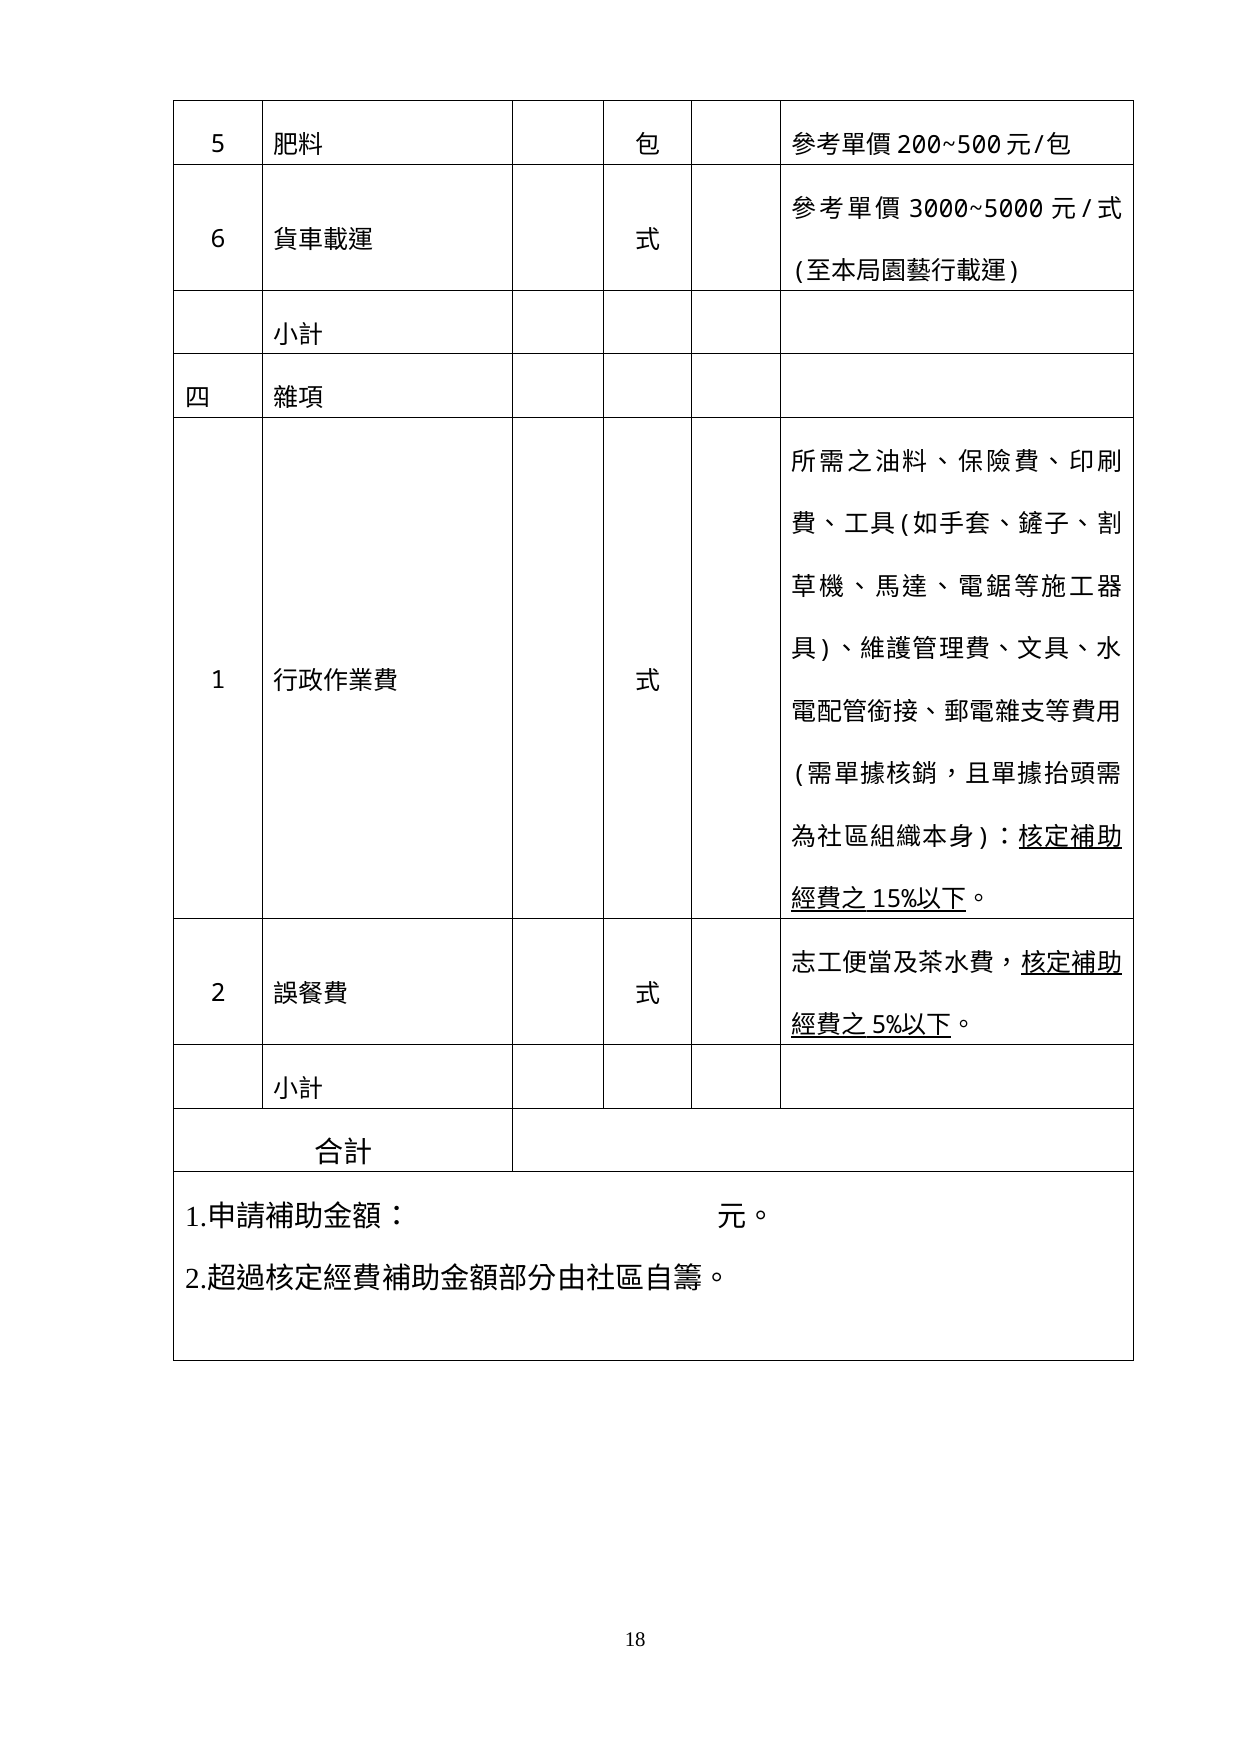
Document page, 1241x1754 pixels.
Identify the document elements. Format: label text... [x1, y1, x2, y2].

table_cell [513, 418, 603, 918]
table_cell 式 [604, 165, 691, 290]
table_cell 小計 [263, 1045, 512, 1107]
table_cell [513, 919, 603, 1044]
table_cell 貨車載運 [263, 165, 512, 290]
table_cell [781, 1045, 1133, 1107]
table_cell 合計 [174, 1109, 512, 1171]
table_cell 行政作業費 [263, 418, 512, 918]
table_cell 四 [174, 354, 262, 417]
table_cell [174, 1045, 262, 1107]
table_cell [692, 919, 780, 1044]
table_cell 1.申請補助金額： 元。 2.超過核定經費補助金額部分由社區自籌。 [174, 1172, 1133, 1359]
table_cell [781, 291, 1133, 353]
table_cell [513, 1109, 1133, 1171]
table_cell [781, 354, 1133, 417]
table_cell 志工便當及茶水費，核定補助經費之5%以下。 [781, 919, 1133, 1044]
table_cell [513, 165, 603, 290]
table_cell 式 [604, 418, 691, 918]
table_cell 1 [174, 418, 262, 918]
table_cell [174, 291, 262, 353]
table_cell 2 [174, 919, 262, 1044]
table_cell 參考單價200~500元/包 [781, 101, 1133, 164]
table_cell [513, 1045, 603, 1107]
table_cell [513, 101, 603, 164]
table_cell 6 [174, 165, 262, 290]
table_cell [692, 1045, 780, 1107]
table_cell [604, 1045, 691, 1107]
table_cell [604, 354, 691, 417]
table_cell [513, 354, 603, 417]
table_cell 雜項 [263, 354, 512, 417]
table_cell 包 [604, 101, 691, 164]
table_cell 肥料 [263, 101, 512, 164]
table_cell 式 [604, 919, 691, 1044]
table_cell 小計 [263, 291, 512, 353]
table_cell [692, 354, 780, 417]
table_cell [692, 418, 780, 918]
table_cell 參考單價3000~5000元/式(至本局園藝行載運) [781, 165, 1133, 290]
table_cell 5 [174, 101, 262, 164]
table_cell [692, 291, 780, 353]
table_cell 誤餐費 [263, 919, 512, 1044]
table_cell [604, 291, 691, 353]
table_cell 所需之油料、保險費、印刷費、工具(如手套、鏟子、割草機、馬達、電鋸等施工器具)、維護管理費、文具、水電配管銜接、郵電雜支等費用(需單據核銷，且單據抬頭需為社區組織本身)：核定補助經費之15%以下。 [781, 418, 1133, 918]
table_cell [513, 291, 603, 353]
table_cell [692, 165, 780, 290]
table_cell [692, 101, 780, 164]
